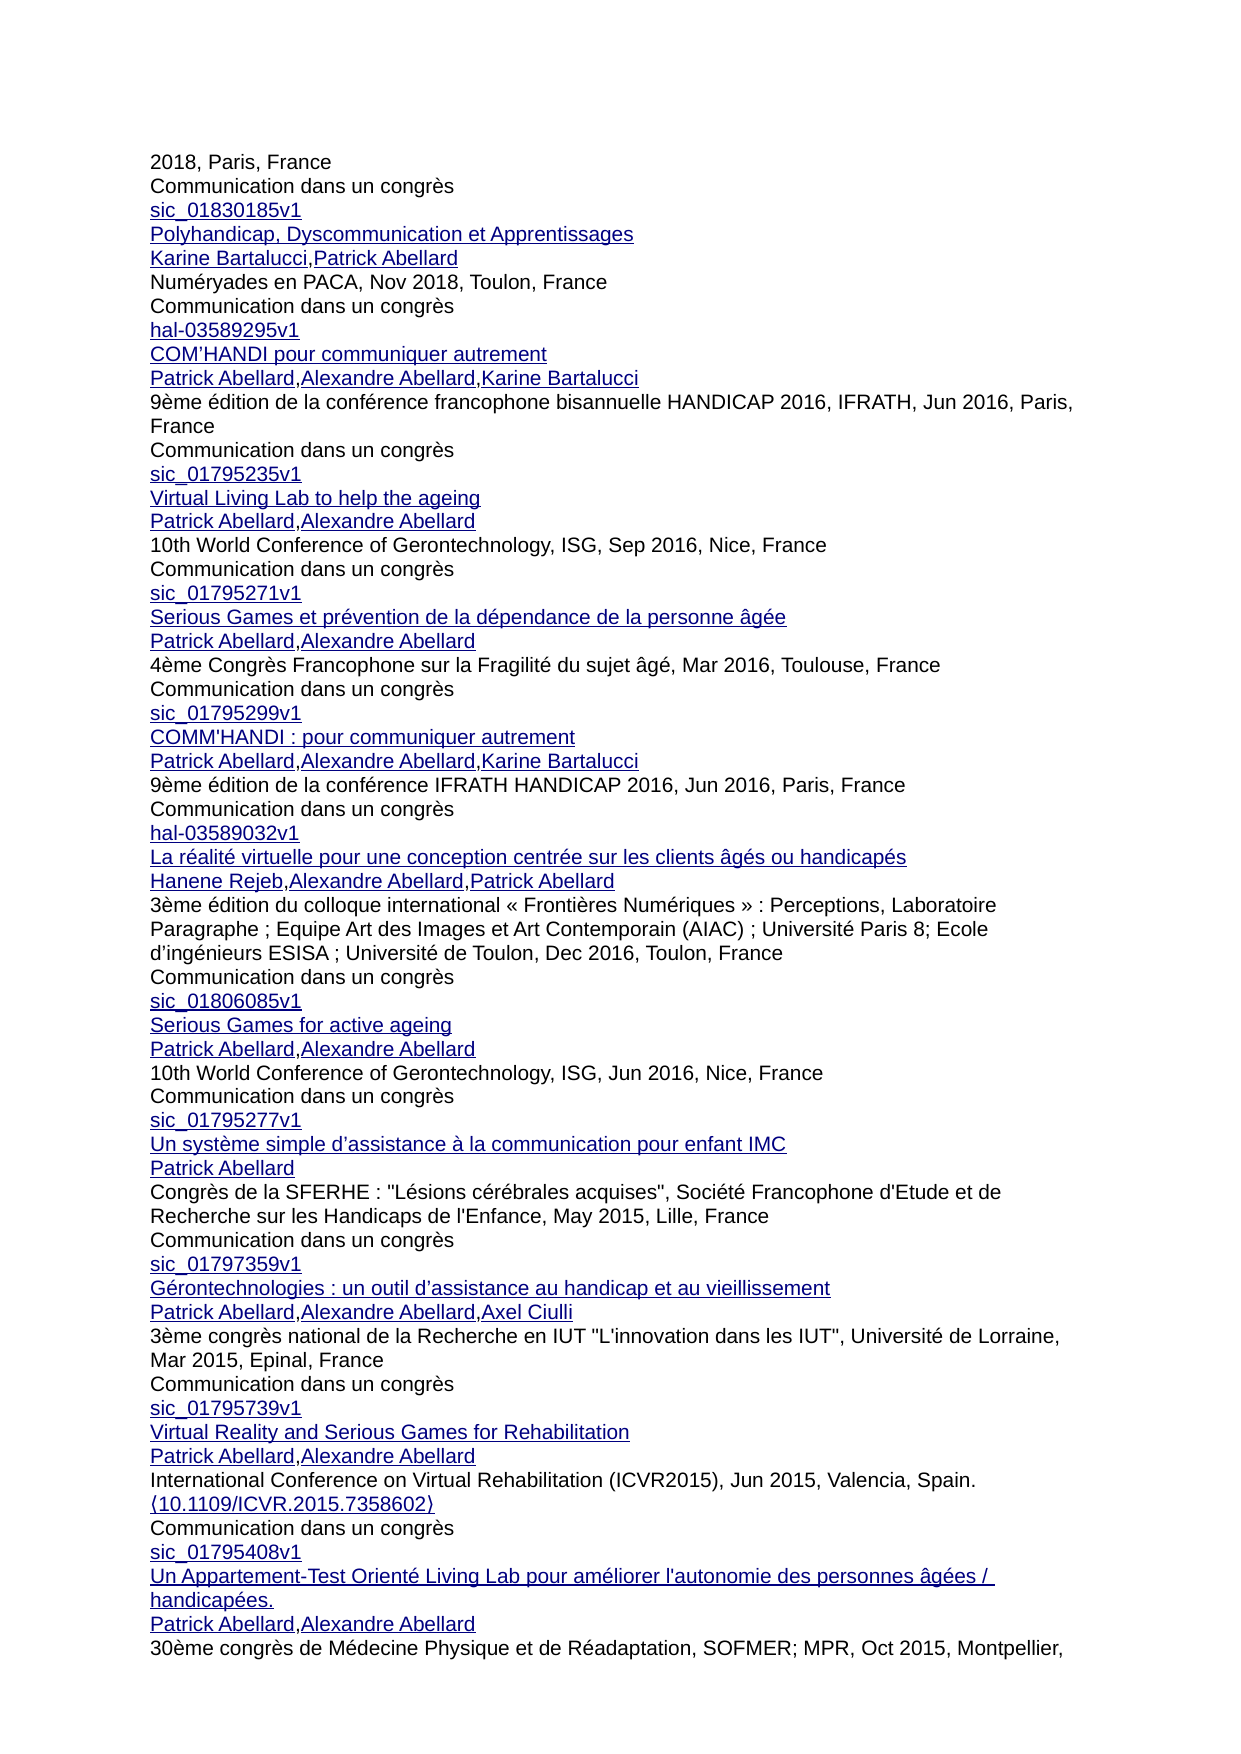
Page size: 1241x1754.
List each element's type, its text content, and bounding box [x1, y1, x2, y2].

table_cell La réalité virtuelle pour une conception centrée sur les clients âgés ou handicapés Hanene Rejeb,Alexandre Abellard,Patrick Abellard 3ème édition du colloque international « Frontières Numériques » : Perceptions, Laboratoire Paragraphe ; Equipe Art des Images et Art Contemporain (AIAC) ; Université Paris 8; Ecole d’ingénieurs ESISA ; Université de Toulon, Dec 2016, Toulon, France Communication dans un congrès sic_01806085v1 [150, 845, 1090, 1012]
table_cell COM’HANDI pour communiquer autrement Patrick Abellard,Alexandre Abellard,Karine Bartalucci 9ème édition de la conférence francophone bisannuelle HANDICAP 2016, IFRATH, Jun 2016, Paris, France Communication dans un congrès sic_01795235v1 [150, 342, 1090, 485]
table_cell Gérontechnologies : un outil d’assistance au handicap et au vieillissement Patrick Abellard,Alexandre Abellard,Axel Ciulli 3ème congrès national de la Recherche en IUT "L'innovation dans les IUT", Université de Lorraine, Mar 2015, Epinal, France Communication dans un congrès sic_01795739v1 [150, 1276, 1090, 1420]
table_cell Un système simple d’assistance à la communication pour enfant IMC Patrick Abellard Congrès de la SFERHE : "Lésions cérébrales acquises", Société Francophone d'Etude et de Recherche sur les Handicaps de l'Enfance, May 2015, Lille, France Communication dans un congrès sic_01797359v1 [150, 1132, 1090, 1276]
table_cell COMM'HANDI : pour communiquer autrement Patrick Abellard,Alexandre Abellard,Karine Bartalucci 9ème édition de la conférence IFRATH HANDICAP 2016, Jun 2016, Paris, France Communication dans un congrès hal-03589032v1 [150, 725, 1090, 845]
table_cell Serious Games et prévention de la dépendance de la personne âgée Patrick Abellard,Alexandre Abellard 4ème Congrès Francophone sur la Fragilité du sujet âgé, Mar 2016, Toulouse, France Communication dans un congrès sic_01795299v1 [150, 605, 1090, 725]
table_cell 2018, Paris, France Communication dans un congrès sic_01830185v1 [150, 150, 1090, 222]
table_cell Virtual Reality and Serious Games for Rehabilitation Patrick Abellard,Alexandre Abellard International Conference on Virtual Rehabilitation (ICVR2015), Jun 2015, Valencia, Spain. ⟨10.1109/ICVR.2015.7358602⟩ Communication dans un congrès sic_01795408v1 [150, 1420, 1090, 1563]
table_cell Un Appartement-Test Orienté Living Lab pour améliorer l'autonomie des personnes âgées / handicapées. Patrick Abellard,Alexandre Abellard 30ème congrès de Médecine Physique et de Réadaptation, SOFMER; MPR, Oct 2015, Montpellier, [150, 1564, 1090, 1659]
table_cell Serious Games for active ageing Patrick Abellard,Alexandre Abellard 10th World Conference of Gerontechnology, ISG, Jun 2016, Nice, France Communication dans un congrès sic_01795277v1 [150, 1013, 1090, 1132]
table_cell Virtual Living Lab to help the ageing Patrick Abellard,Alexandre Abellard 10th World Conference of Gerontechnology, ISG, Sep 2016, Nice, France Communication dans un congrès sic_01795271v1 [150, 485, 1090, 605]
table_cell Polyhandicap, Dyscommunication et Apprentissages Karine Bartalucci,Patrick Abellard Numéryades en PACA, Nov 2018, Toulon, France Communication dans un congrès hal-03589295v1 [150, 222, 1090, 342]
